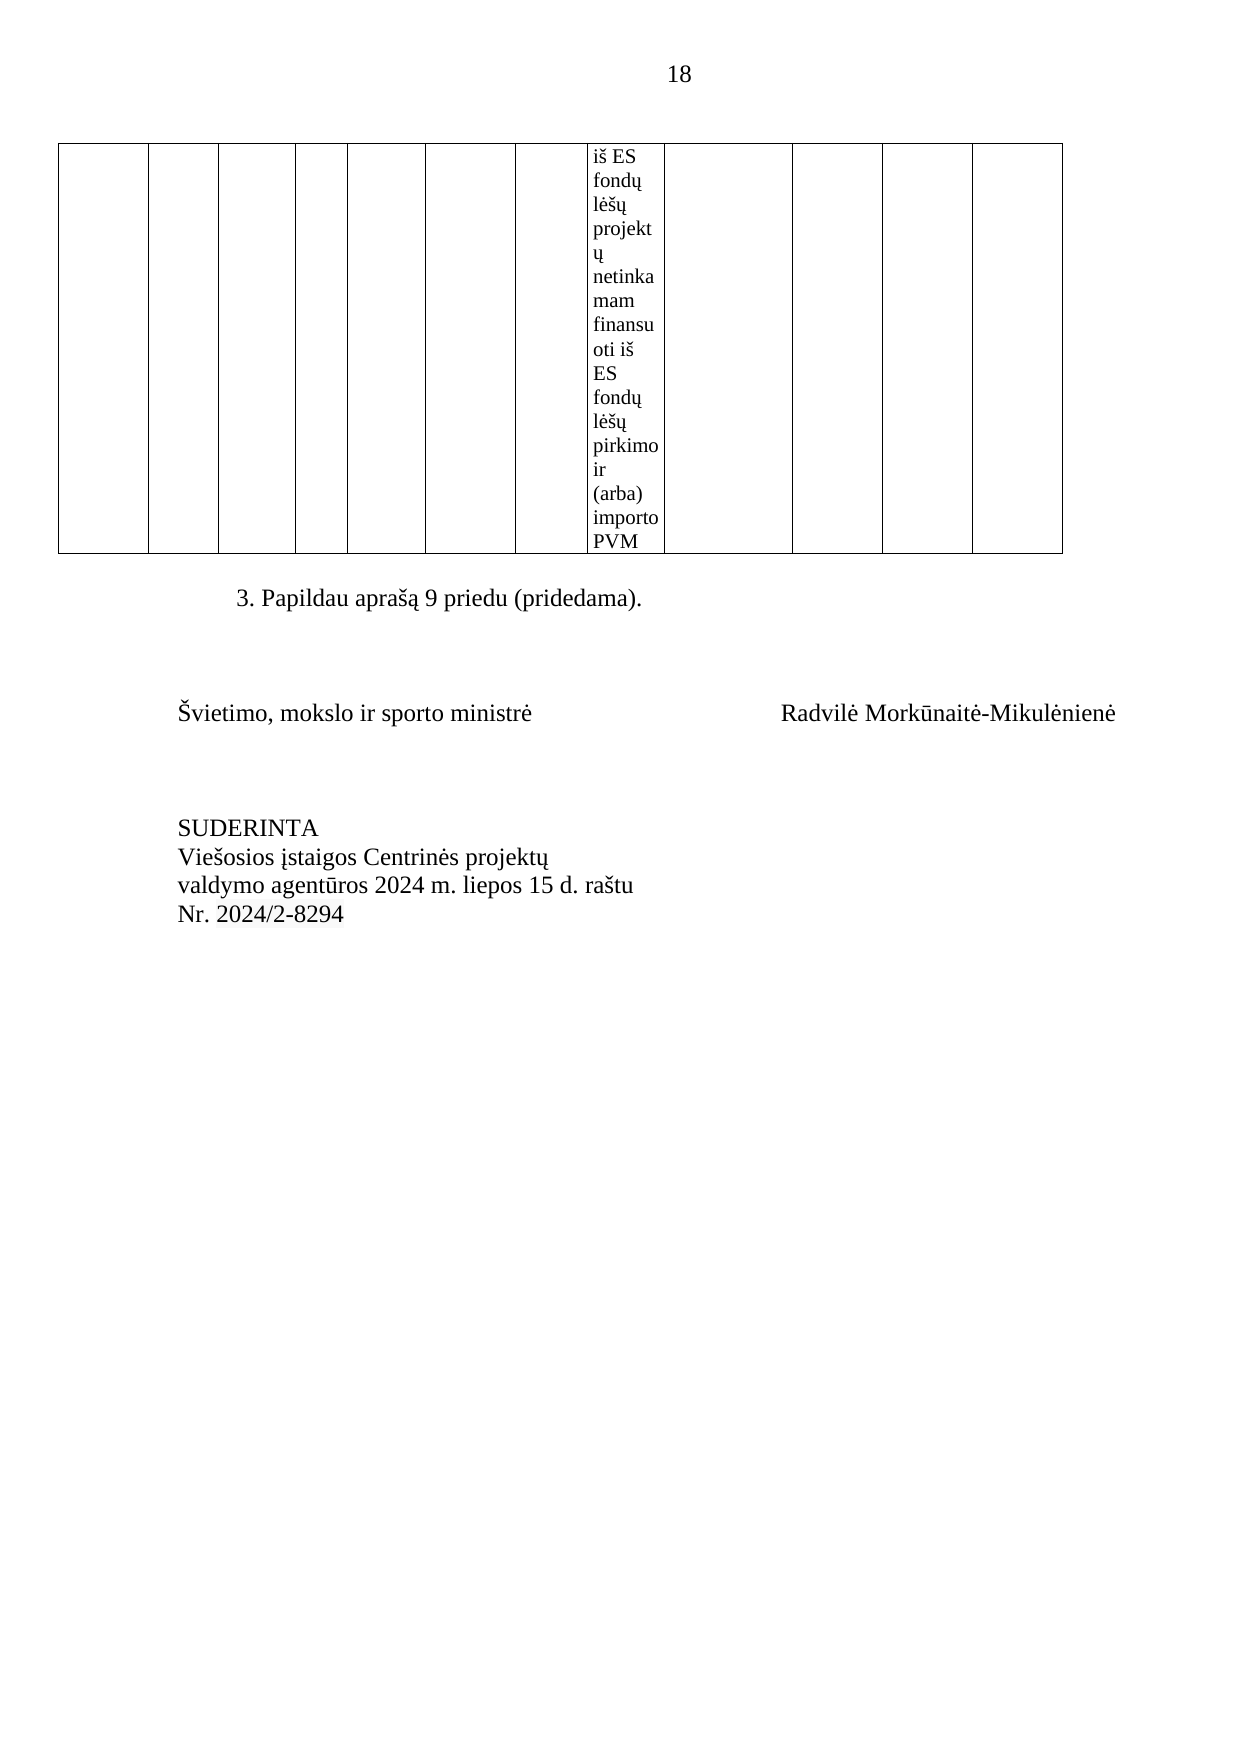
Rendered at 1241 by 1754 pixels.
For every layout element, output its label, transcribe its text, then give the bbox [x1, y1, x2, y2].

text 3. Papildau aprašą 9 priedu (pridedama). [177, 583, 1181, 612]
text Viešosios įstaigos Centrinės projektų [177, 842, 1181, 870]
table_cell [883, 144, 972, 553]
table_cell [665, 144, 792, 553]
table_cell [59, 144, 148, 553]
text SUDERINTA [177, 813, 1181, 842]
text Nr. 2024/2-8294 [177, 899, 1181, 928]
table_cell iš ES fondų lėšų projektų netinkamam finansuoti iš ES fondų lėšų pirkimo ir (arba) importo PVM [588, 144, 664, 553]
text Švietimo, mokslo ir sporto ministrė Radvilė Morkūnaitė-Mikulėnienė [177, 698, 1181, 727]
table_cell [793, 144, 882, 553]
table_cell [516, 144, 587, 553]
table_cell [973, 144, 1062, 553]
text valdymo agentūros 2024 m. liepos 15 d. raštu [177, 870, 1181, 899]
table_cell [149, 144, 218, 553]
table_cell [348, 144, 425, 553]
table_cell [219, 144, 295, 553]
table_cell [296, 144, 347, 553]
table_cell [426, 144, 515, 553]
